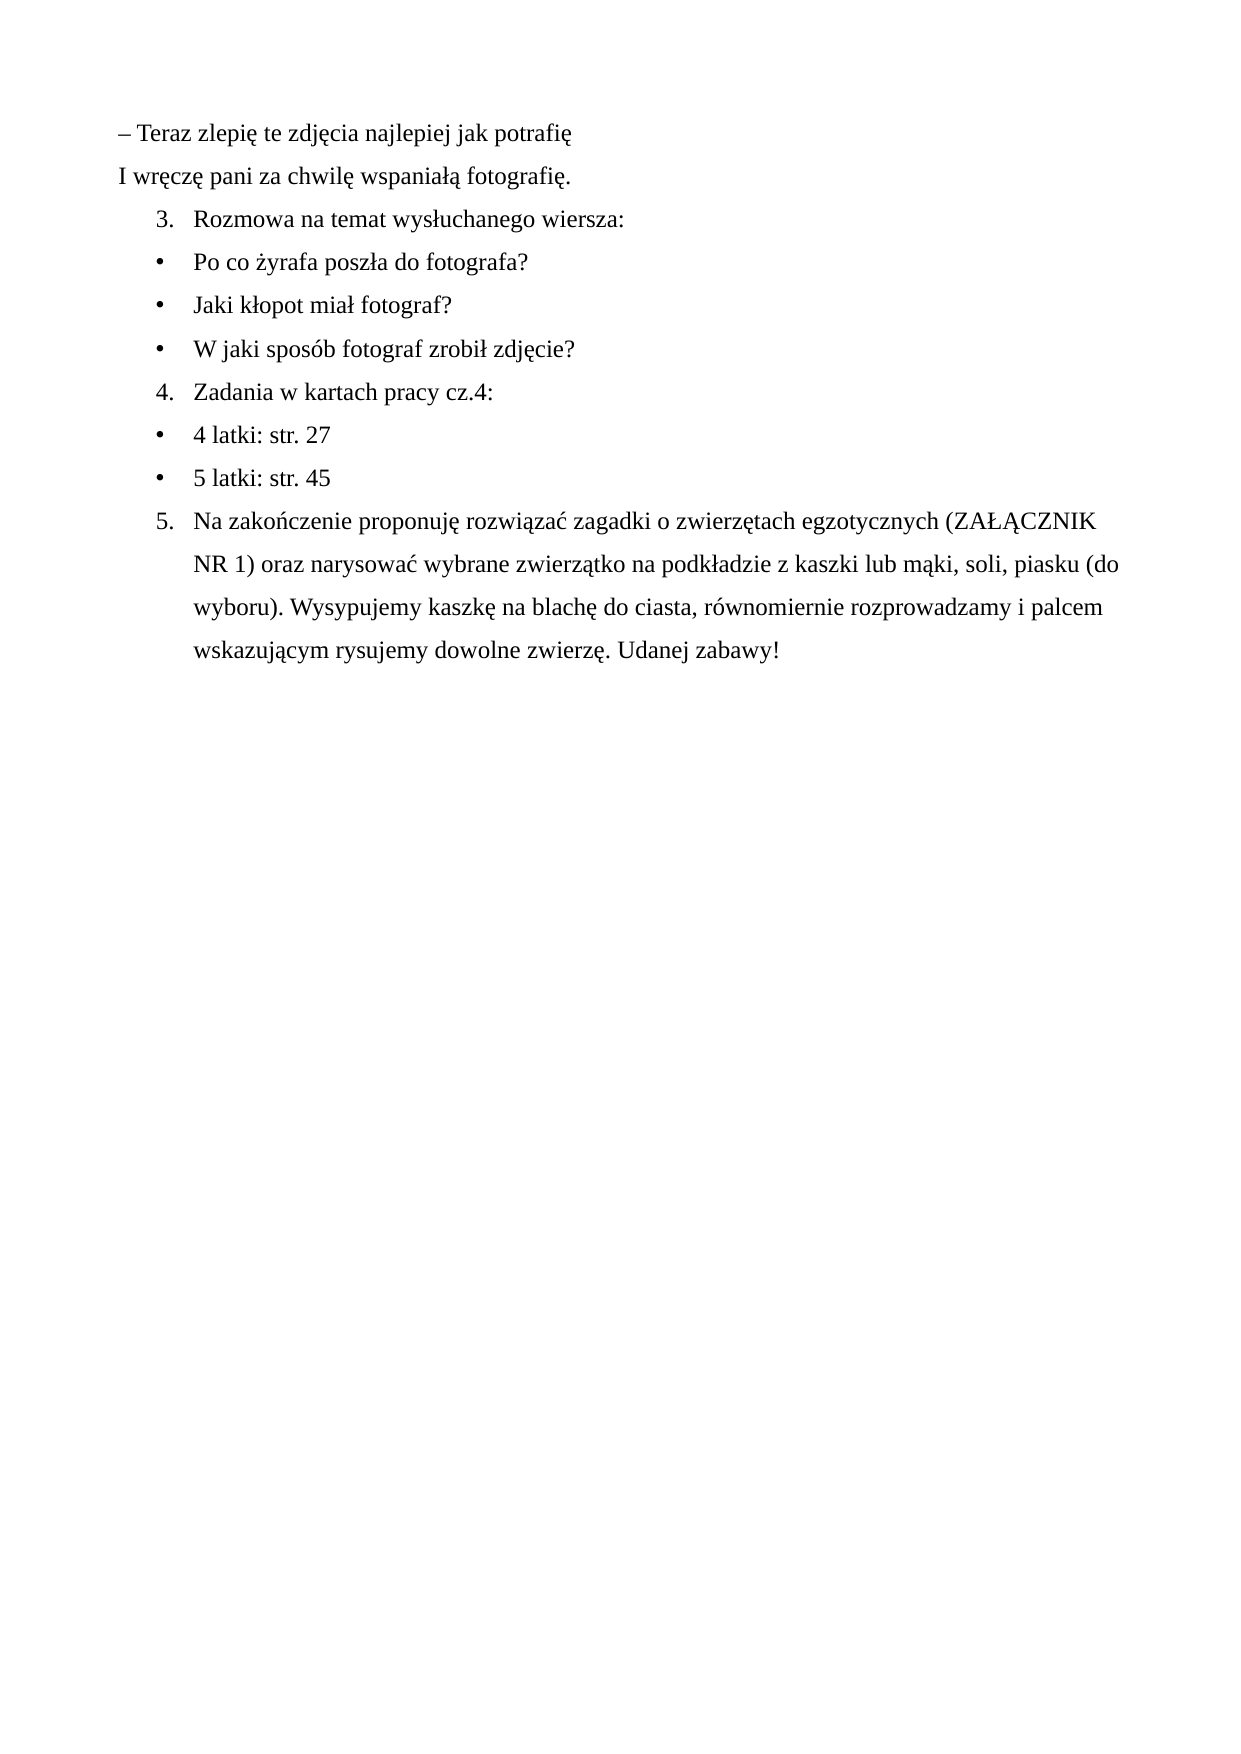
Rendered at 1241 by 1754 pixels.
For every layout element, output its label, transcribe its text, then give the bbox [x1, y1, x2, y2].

list 4 latki: str. 27 [156, 420, 1122, 449]
text I wręczę pani za chwilę wspaniałą fotografię. [118, 161, 1122, 190]
list Po co żyrafa poszła do fotografa? [156, 247, 1122, 276]
list Na zakończenie proponuję rozwiązać zagadki o zwierzętach egzotycznych (ZAŁĄCZNIK NR 1) oraz narysować wybrane zwierzątko na podkładzie z kaszki lub mąki, soli, piasku (do wyboru). Wysypujemy kaszkę na blachę do ciasta, równomiernie rozprowadzamy i palcem wskazującym rysujemy dowolne zwierzę. Udanej zabawy! [156, 506, 1122, 664]
text – Teraz zlepię te zdjęcia najlepiej jak potrafię [118, 118, 1122, 147]
list Rozmowa na temat wysłuchanego wiersza: [156, 204, 1122, 233]
list Zadania w kartach pracy cz.4: [156, 377, 1122, 406]
list 5 latki: str. 45 [156, 463, 1122, 492]
list W jaki sposób fotograf zrobił zdjęcie? [156, 334, 1122, 362]
list Jaki kłopot miał fotograf? [156, 291, 1122, 319]
